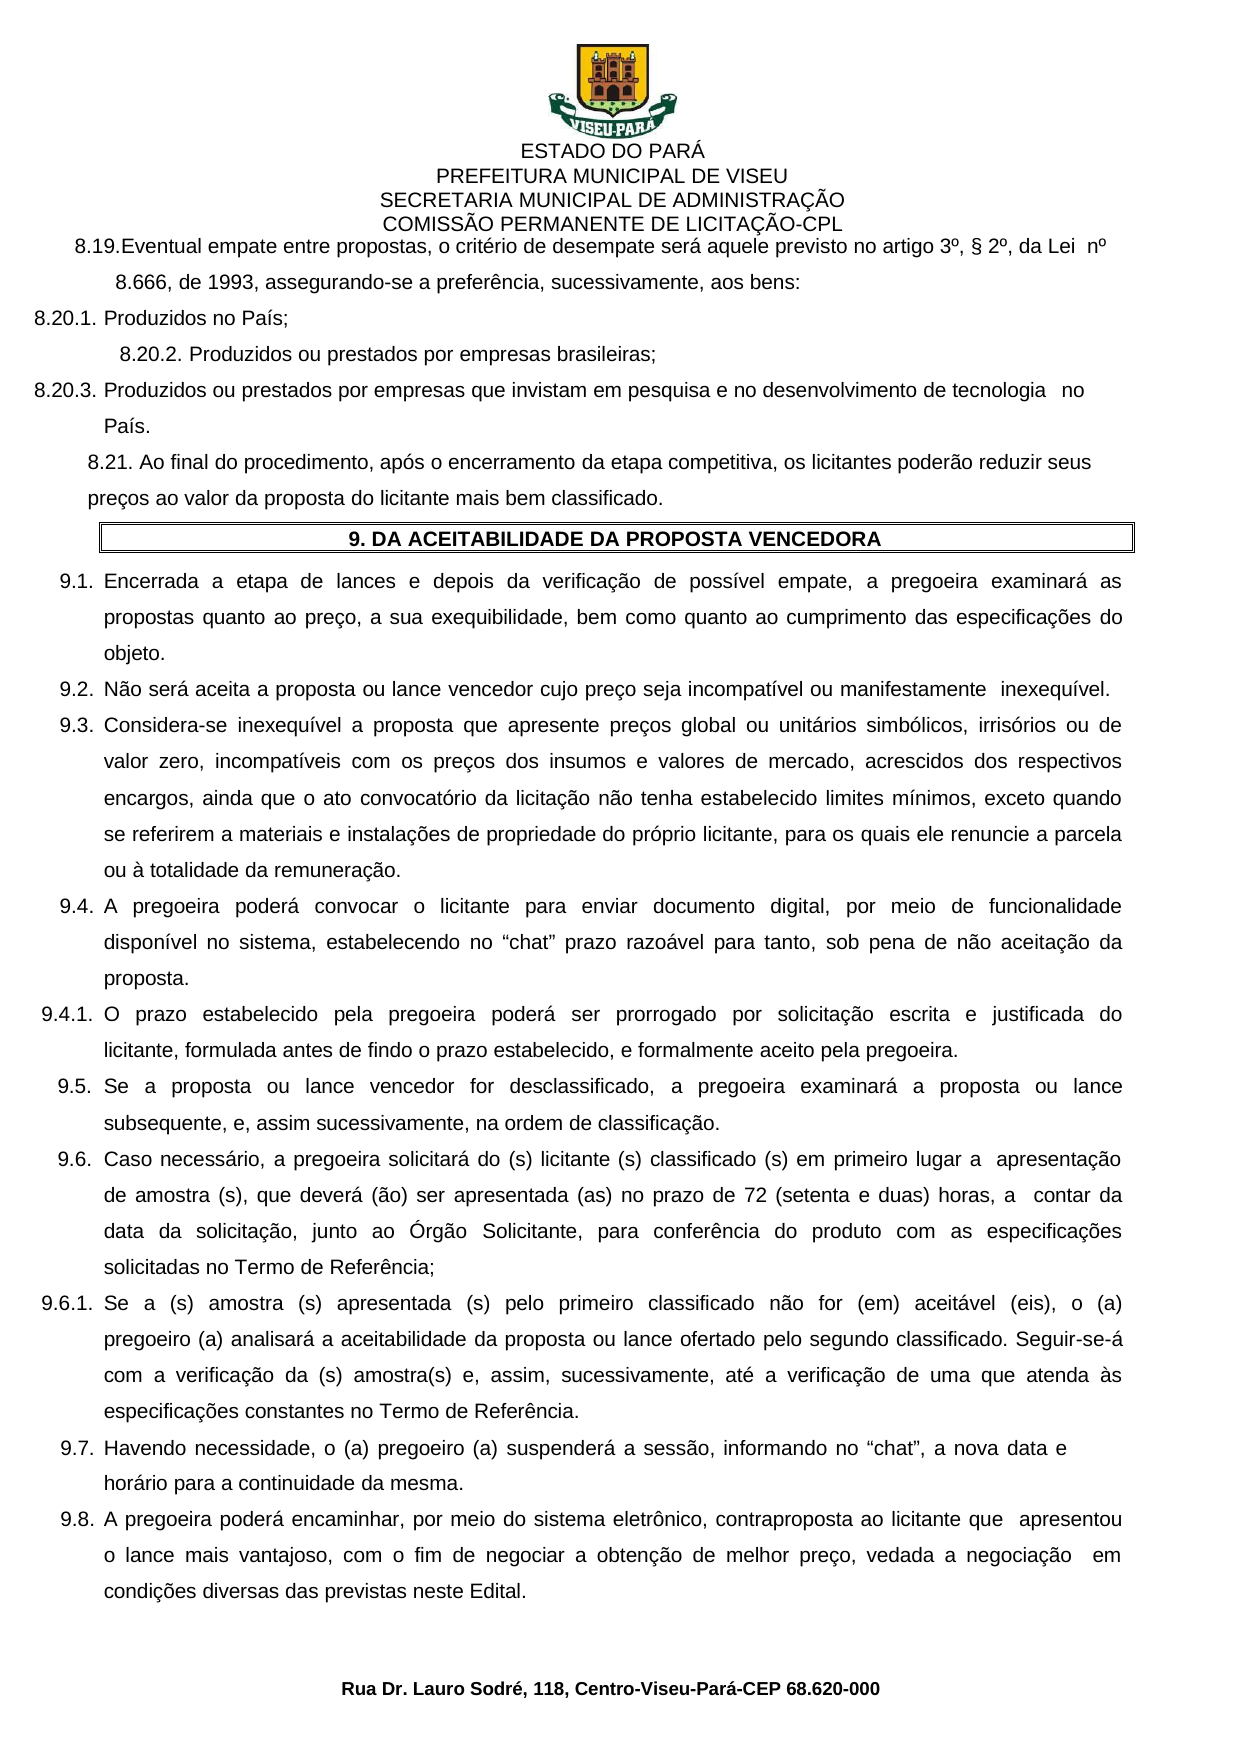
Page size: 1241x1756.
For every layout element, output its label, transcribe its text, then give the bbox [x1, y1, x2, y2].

text horário para a continuidade da mesma. [103, 1471, 1147, 1495]
text 9. DA ACEITABILIDADE DA PROPOSTA VENCEDORA [348, 527, 1132, 550]
list Produzidos ou prestados por empresas brasileiras; [173, 342, 1147, 366]
list Caso necessário, a pregoeira solicitará do (s) licitante (s) classificado (s) em primeiro lugar a apresentação de amostra (s), que deverá (ão) ser apresentada (as) no prazo de 72 (setenta e duas) horas, a contar da data da solicitação, junto ao Órgão Solicitante, para conferência do produto com as especificações solicitadas no Termo de Referência; [87, 1146, 1122, 1279]
list A pregoeira poderá encaminhar, por meio do sistema eletrônico, contraproposta ao licitante que apresentou o lance mais vantajoso, com o fim de negociar a obtenção de melhor preço, vedada a negociação em condições diversas das previstas neste Edital. [87, 1507, 1123, 1603]
text 8.21. Ao final do procedimento, após o encerramento da etapa competitiva, os licitantes poderão reduzir seus preços ao valor da proposta do licitante mais bem classificado. [87, 450, 1122, 510]
list Se a (s) amostra (s) apresentada (s) pelo primeiro classificado não for (em) aceitável (eis), o (a) pregoeiro (a) analisará a aceitabilidade da proposta ou lance ofertado pelo segundo classificado. Seguir-se-á com a verificação da (s) amostra(s) e, assim, sucessivamente, até a verificação de uma que atenda às especificações constantes no Termo de Referência. [87, 1291, 1123, 1423]
list A pregoeira poderá convocar o licitante para enviar documento digital, por meio de funcionalidade disponível no sistema, estabelecendo no “chat” prazo razoável para tanto, sob pena de não aceitação da proposta. [87, 894, 1123, 990]
list Produzidos no País; [87, 306, 1147, 330]
list Eventual empate entre propostas, o critério de desempate será aquele previsto no artigo 3º, § 2º, da Lei nº 8.666, de 1993, assegurando-se a preferência, sucessivamente, aos bens: [103, 234, 1122, 294]
list Considera-se inexequível a proposta que apresente preços global ou unitários simbólicos, irrisórios ou de valor zero, incompatíveis com os preços dos insumos e valores de mercado, acrescidos dos respectivos encargos, ainda que o ato convocatório da licitação não tenha estabelecido limites mínimos, exceto quando se referirem a materiais e instalações de propriedade do próprio licitante, para os quais ele renuncie a parcela ou à totalidade da remuneração. [87, 713, 1123, 882]
list Encerrada a etapa de lances e depois da verificação de possível empate, a pregoeira examinará as propostas quanto ao preço, a sua exequibilidade, bem como quanto ao cumprimento das especificações do objeto. [87, 569, 1123, 664]
list Não será aceita a proposta ou lance vencedor cujo preço seja incompatível ou manifestamente inexequível. [87, 677, 1122, 701]
list Se a proposta ou lance vencedor for desclassificado, a pregoeira examinará a proposta ou lance subsequente, e, assim sucessivamente, na ordem de classificação. [87, 1074, 1123, 1134]
list Produzidos ou prestados por empresas que invistam em pesquisa e no desenvolvimento de tecnologia no País. [87, 378, 1122, 437]
list O prazo estabelecido pela pregoeira poderá ser prorrogado por solicitação escrita e justificada do licitante, formulada antes de findo o prazo estabelecido, e formalmente aceito pela pregoeira. [87, 1002, 1122, 1062]
list Havendo necessidade, o (a) pregoeiro (a) suspenderá a sessão, informando no “chat”, a nova data e [87, 1435, 1147, 1459]
